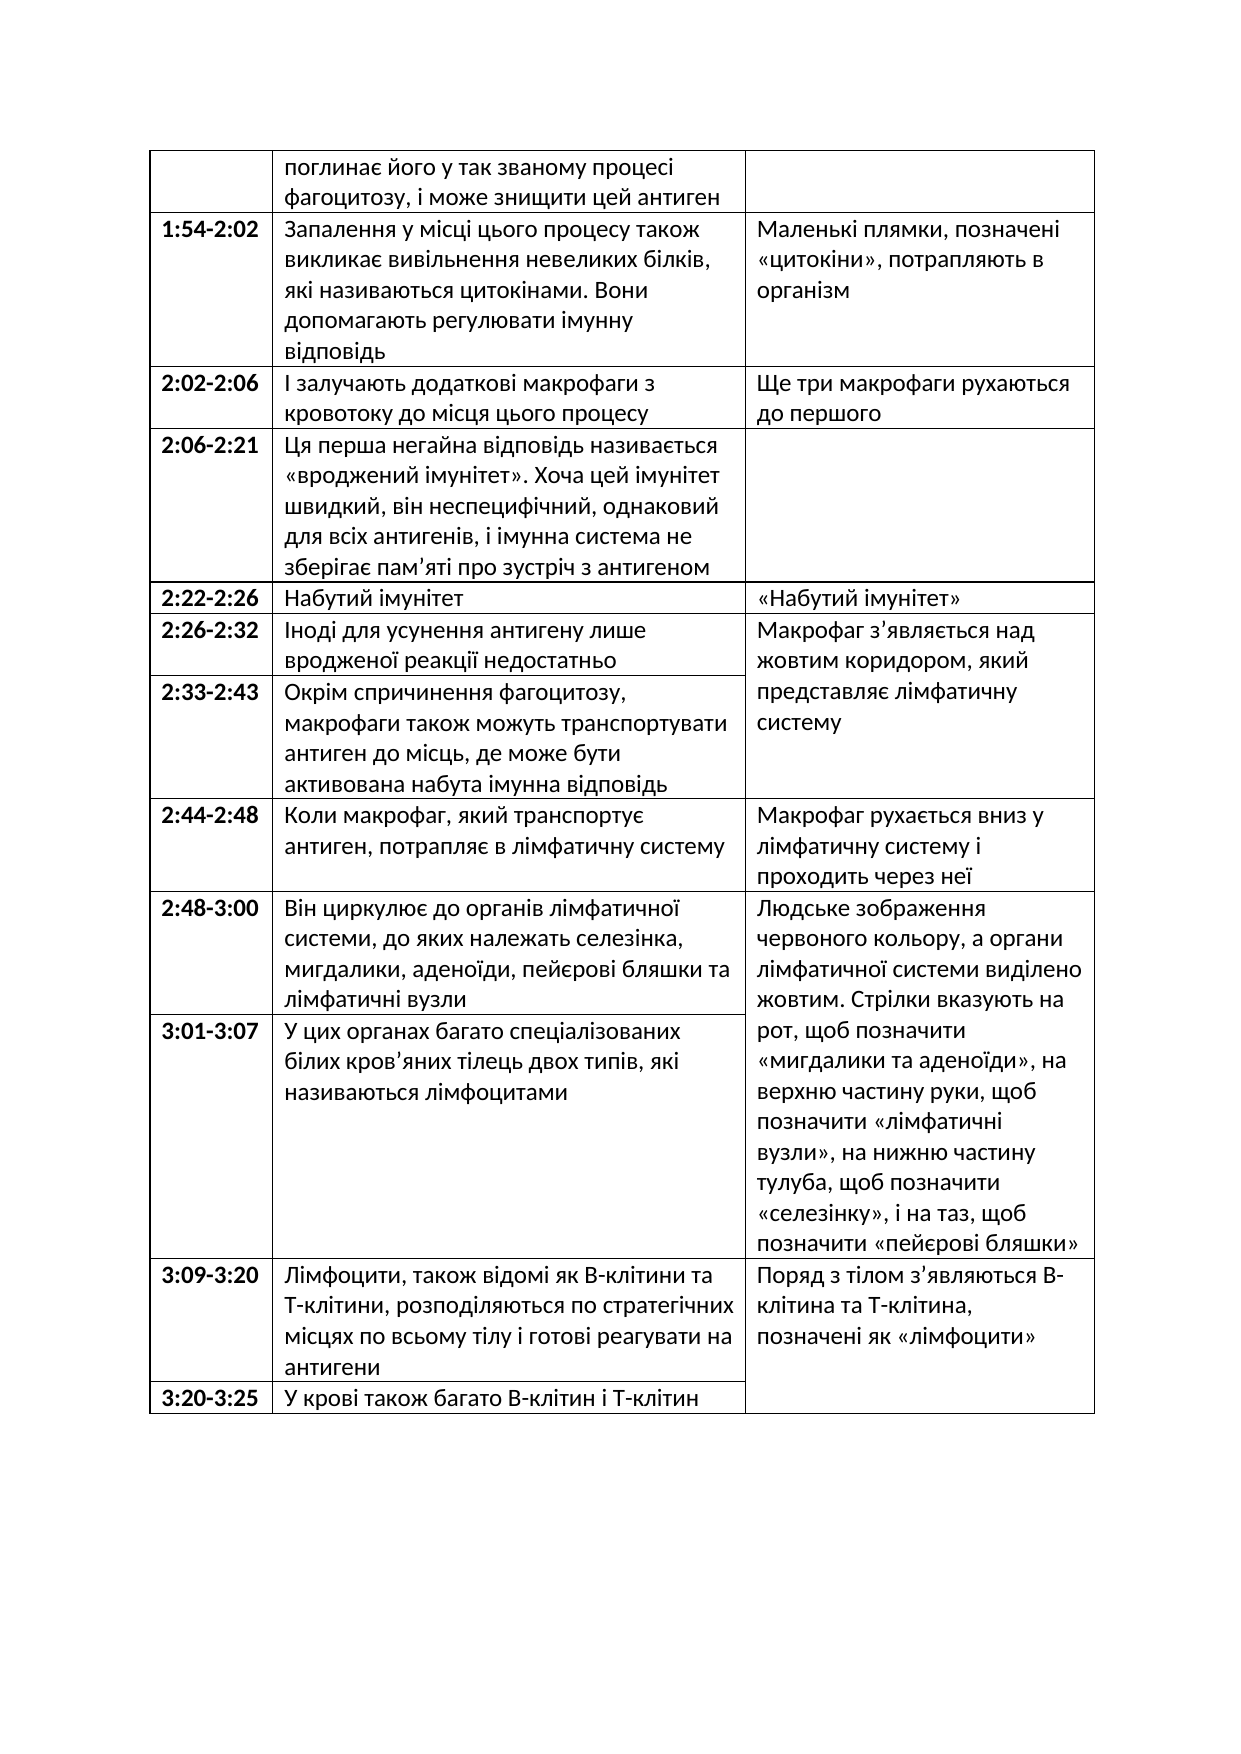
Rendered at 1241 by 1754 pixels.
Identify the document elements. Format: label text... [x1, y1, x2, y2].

table_cell Він циркулює до органів лімфатичної системи, до яких належать селезінка, мигдалики, аденоїди, пейєрові бляшки та лімфатичні вузли [273, 892, 745, 1014]
table_cell 1:54-2:02 [151, 213, 272, 366]
table_cell Поряд з тілом з’являються В-клітина та Т-клітина, позначені як «лімфоцити» [746, 1259, 1094, 1413]
table_cell Набутий імунітет [273, 583, 745, 613]
table_cell Ця перша негайна відповідь називається «вроджений імунітет». Хоча цей імунітет швидкий, він неспецифічний, однаковий для всіх антигенів, і імунна система не зберігає пам’яті про зустріч з антигеном [273, 429, 745, 581]
table_cell 2:48-3:00 [151, 892, 272, 1014]
table_cell 2:26-2:32 [151, 614, 272, 675]
table_cell [746, 429, 1094, 581]
table_cell 2:33-2:43 [151, 676, 272, 798]
table_cell «Набутий імунітет» [746, 583, 1094, 613]
table_cell Окрім спричинення фагоцитозу, макрофаги також можуть транспортувати антиген до місць, де може бути активована набута імунна відповідь [273, 676, 745, 798]
table_cell Людське зображення червоного кольору, а органи лімфатичної системи виділено жовтим. Стрілки вказують на рот, щоб позначити «мигдалики та аденоїди», на верхню частину руки, щоб позначити «лімфатичні вузли», на нижню частину тулуба, щоб позначити «селезінку», і на таз, щоб позначити «пейєрові бляшки» [746, 892, 1094, 1258]
table_cell Маленькі плямки, позначені «цитокіни», потрапляють в організм [746, 213, 1094, 366]
table_cell Макрофаг з’являється над жовтим коридором, який представляє лімфатичну систему [746, 614, 1094, 798]
table_cell поглинає його у так званому процесі фагоцитозу, і може знищити цей антиген [273, 151, 745, 212]
table_cell 3:01-3:07 [151, 1015, 272, 1258]
table_cell 2:22-2:26 [151, 583, 272, 613]
table_cell Запалення у місці цього процесу також викликає вивільнення невеликих білків, які називаються цитокінами. Вони допомагають регулювати імунну відповідь [273, 213, 745, 366]
table_cell Іноді для усунення антигену лише вродженої реакції недостатньо [273, 614, 745, 675]
table_cell Макрофаг рухається вниз у лімфатичну систему і проходить через неї [746, 799, 1094, 891]
table_cell 3:09-3:20 [151, 1259, 272, 1381]
table_cell І залучають додаткові макрофаги з кровотоку до місця цього процесу [273, 367, 745, 428]
table_cell [151, 151, 272, 212]
table_cell У крові також багато В-клітин і Т-клітин [273, 1382, 745, 1413]
table_cell [746, 151, 1094, 212]
table_cell Лімфоцити, також відомі як В-клітини та Т-клітини, розподіляються по стратегічних місцях по всьому тілу і готові реагувати на антигени [273, 1259, 745, 1381]
table_cell 2:44-2:48 [151, 799, 272, 891]
table_cell 2:02-2:06 [151, 367, 272, 428]
table_cell У цих органах багато спеціалізованих білих кров’яних тілець двох типів, які називаються лімфоцитами [273, 1015, 745, 1258]
table_cell Коли макрофаг, який транспортує антиген, потрапляє в лімфатичну систему [273, 799, 745, 891]
table_cell 2:06-2:21 [151, 429, 272, 581]
table_cell 3:20-3:25 [151, 1382, 272, 1413]
table_cell Ще три макрофаги рухаються до першого [746, 367, 1094, 428]
